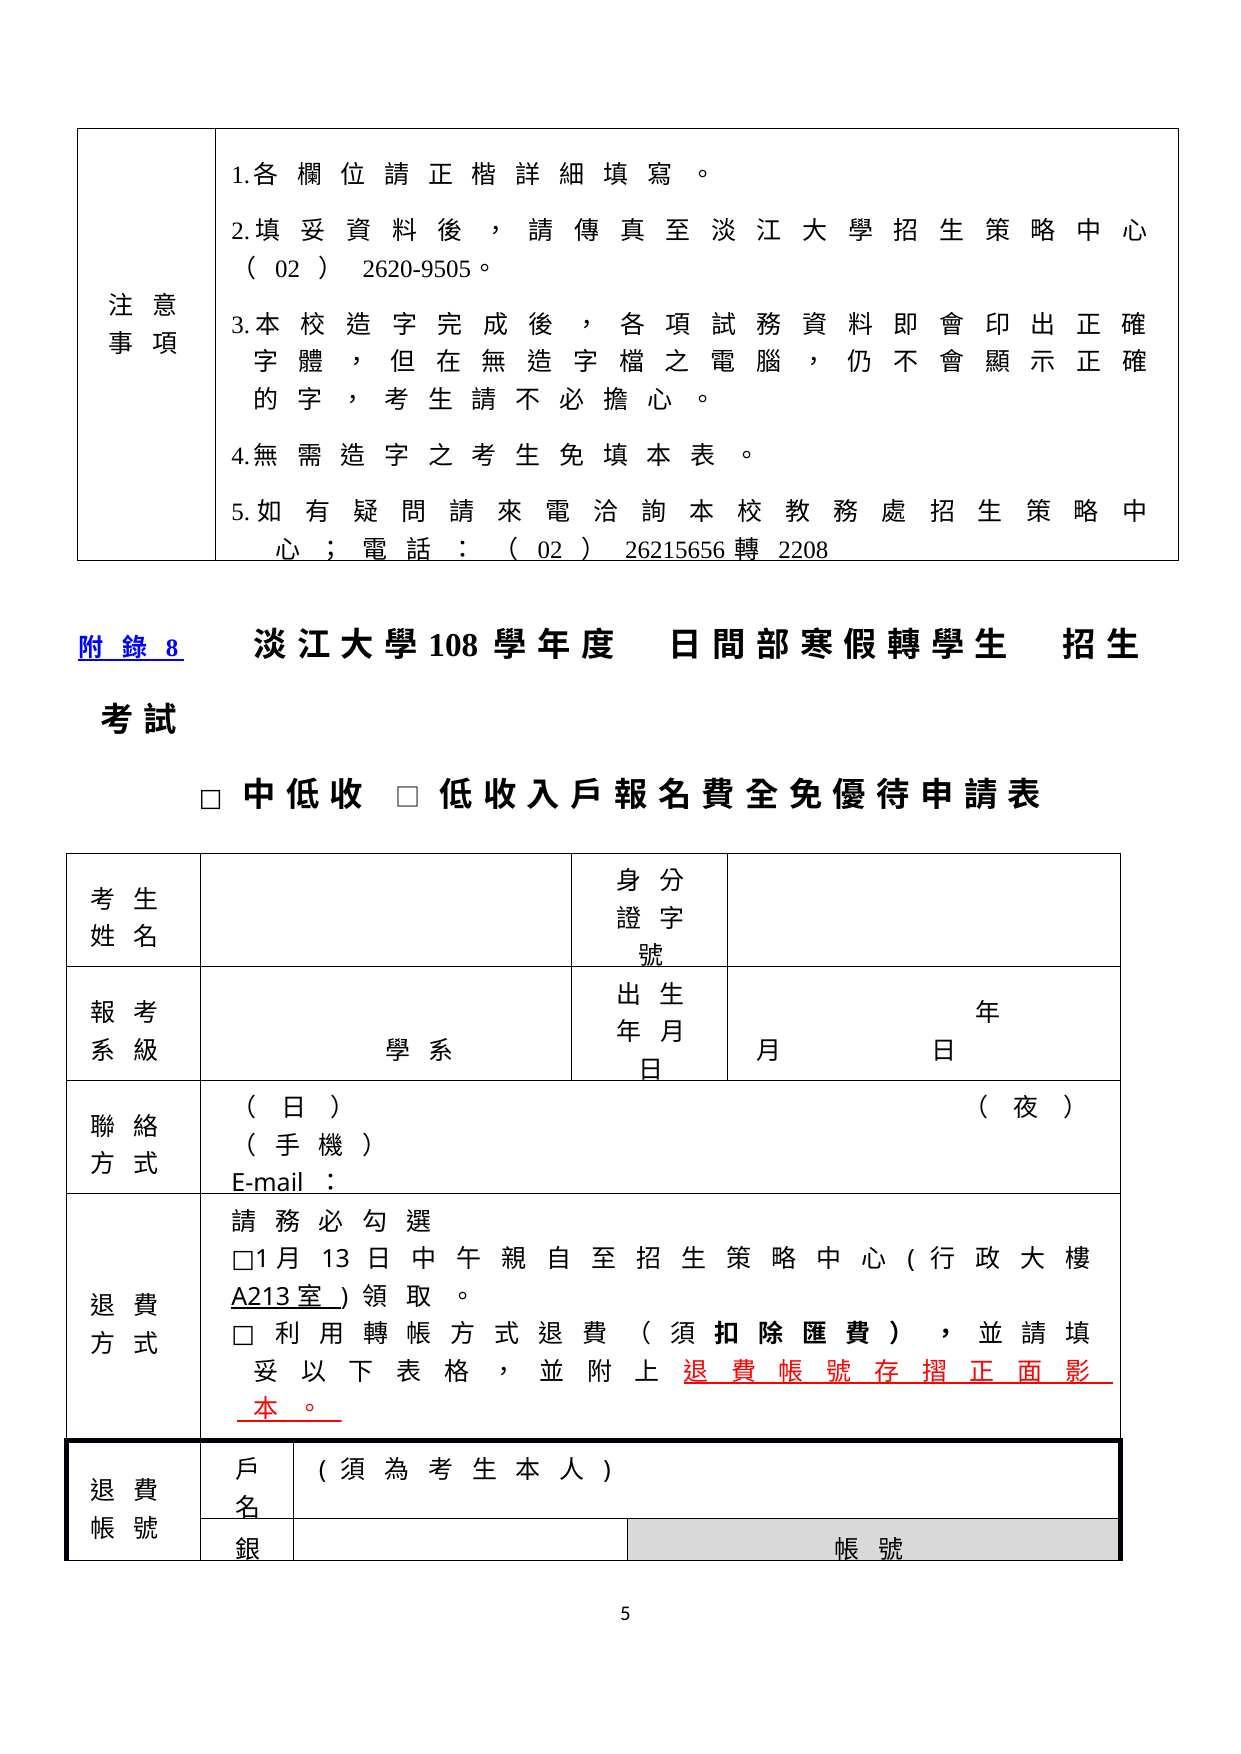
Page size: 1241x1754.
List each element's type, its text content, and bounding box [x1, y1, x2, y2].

table_cell 報考系級 [67, 967, 200, 1080]
table_cell 銀 [201, 1519, 293, 1560]
table_cell 退費方式 [67, 1194, 200, 1438]
table_cell 年 月 日 [728, 967, 1120, 1080]
text □中低收 □低收入戶報名費全免優待申請表 [78, 748, 1172, 823]
text 附錄8 淡江大學108學年度 日間部寒假轉學生 招生考試 [78, 598, 1172, 748]
table_cell 退費帳號 [69, 1443, 200, 1560]
table_cell 請務必勾選 □1月13日中午親自至招生策略中心(行政大樓A213室)領取。 □利用轉帳方式退費（須扣除匯費），並請填妥以下表格，並附上退費帳號存摺正面影本。 [201, 1194, 1120, 1438]
table_cell (須為考生本人) [294, 1443, 1118, 1518]
table_cell 1.各欄位請正楷詳細填寫。 2.填妥資料後，請傳真至淡江大學招生策略中心（02）2620-9505。 3.本校造字完成後，各項試務資料即會印出正確字體，但在無造字檔之電腦，仍不會顯示正確的字，考生請不必擔心。 4.無需造字之考生免填本表。 5.如有疑問請來電洽詢本校教務處招生策略中心；電話：（02）26215656轉2208 [216, 129, 1178, 560]
table_header 身分證字號 [572, 854, 727, 966]
table_cell 帳號 [628, 1519, 1118, 1560]
table_cell 學系 [201, 967, 571, 1080]
table_cell 出生年月日 [572, 967, 727, 1080]
table_cell 戶名 [201, 1443, 293, 1518]
table_cell 聯絡方式 [67, 1081, 200, 1193]
table_cell （日） （夜） （手機） E-mail： [201, 1081, 1120, 1193]
table_cell 注意事項 [78, 129, 215, 560]
table_header [728, 854, 1120, 966]
table_cell [294, 1519, 627, 1560]
table_header [201, 854, 571, 966]
table_header 考生姓名 [67, 854, 200, 966]
